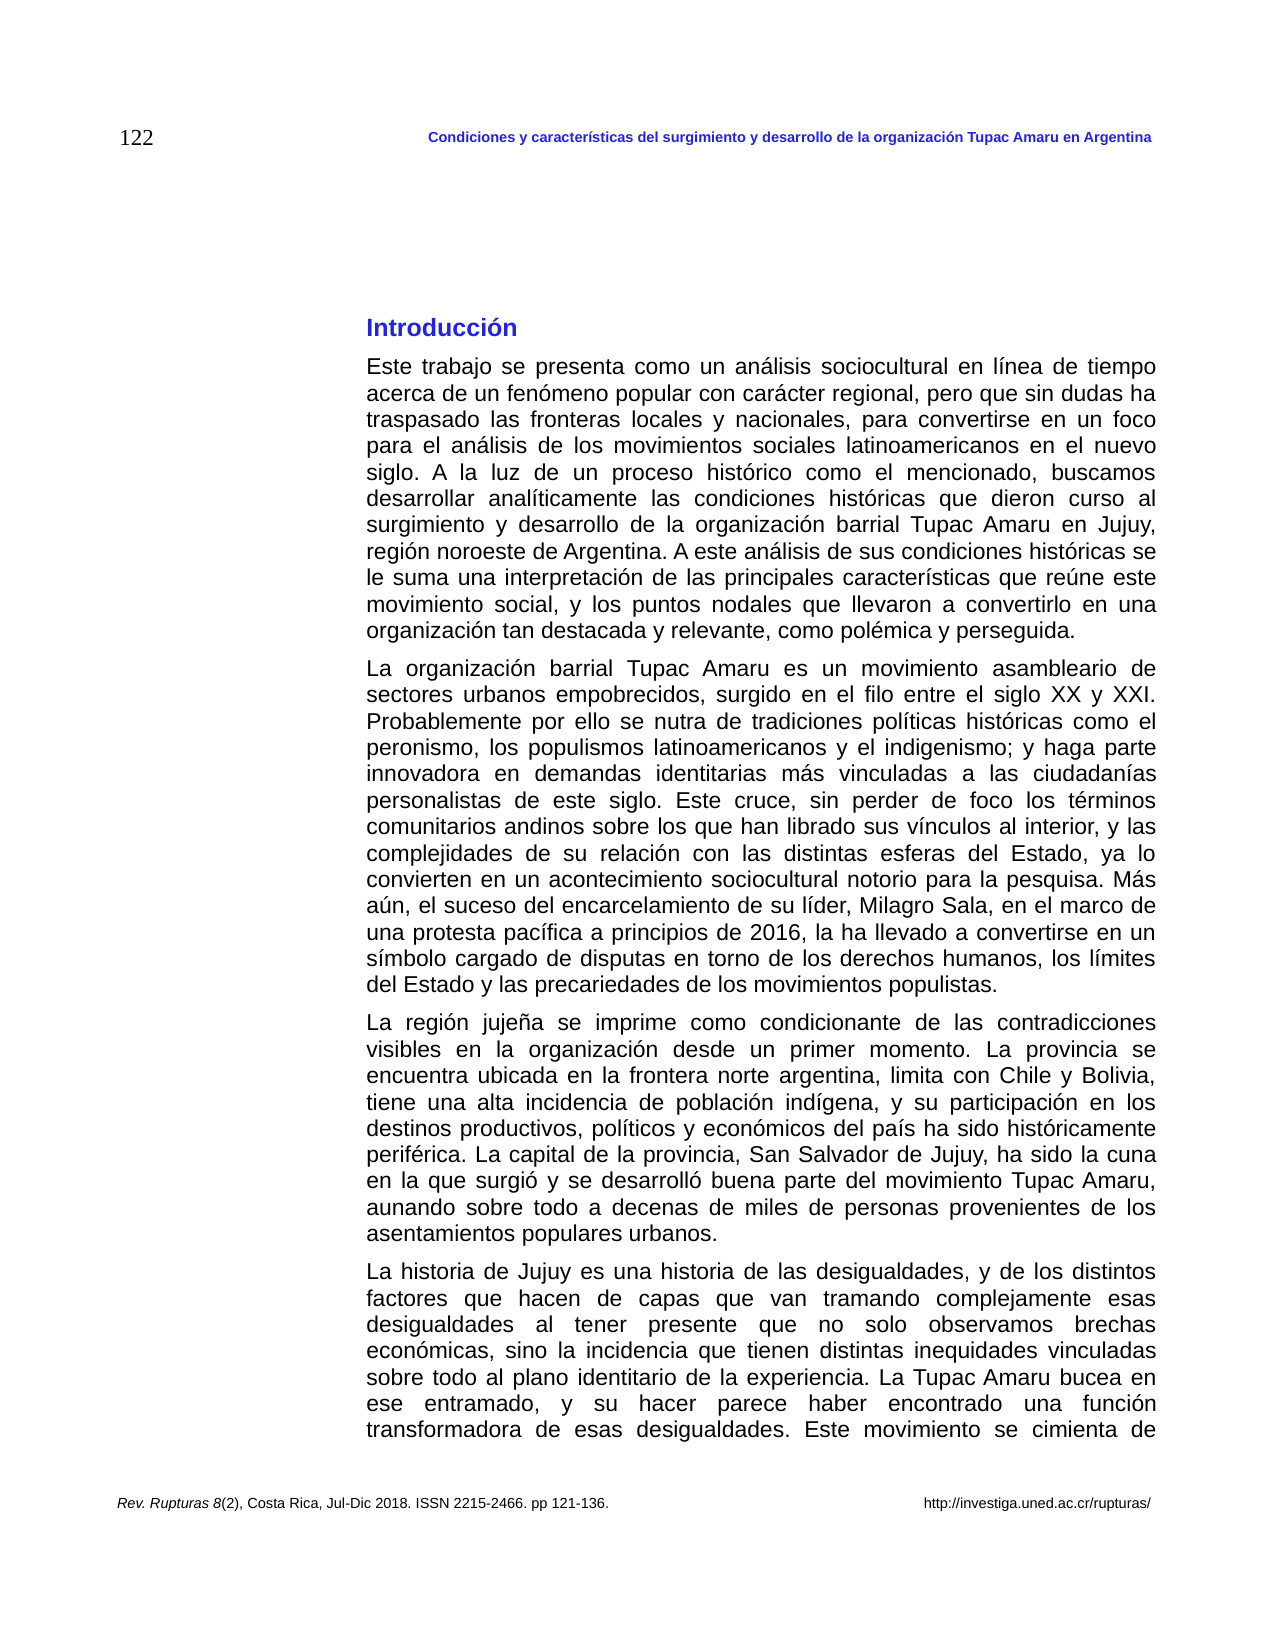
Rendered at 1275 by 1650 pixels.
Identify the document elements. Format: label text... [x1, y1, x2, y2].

text La región jujeña se imprime como condicionante de las contradicciones visibles en la organización desde un primer momento. La provincia se encuentra ubicada en la frontera norte argentina, limita con Chile y Bolivia, tiene una alta incidencia de población indígena, y su participación en los destinos productivos, políticos y económicos del país ha sido históricamente periférica. La capital de la provincia, San Salvador de Jujuy, ha sido la cuna en la que surgió y se desarrolló buena parte del movimiento Tupac Amaru, aunando sobre todo a decenas de miles de personas provenientes de los asentamientos populares urbanos. [366, 1009, 1157, 1247]
text La historia de Jujuy es una historia de las desigualdades, y de los distintos factores que hacen de capas que van tramando complejamente esas desigualdades al tener presente que no solo observamos brechas económicas, sino la incidencia que tienen distintas inequidades vinculadas sobre todo al plano identitario de la experiencia. La Tupac Amaru bucea en ese entramado, y su hacer parece haber encontrado una función transformadora de esas desigualdades. Este movimiento se cimienta de [366, 1258, 1157, 1443]
text La organización barrial Tupac Amaru es un movimiento asambleario de sectores urbanos empobrecidos, surgido en el filo entre el siglo XX y XXI. Probablemente por ello se nutra de tradiciones políticas históricas como el peronismo, los populismos latinoamericanos y el indigenismo; y haga parte innovadora en demandas identitarias más vinculadas a las ciudadanías personalistas de este siglo. Este cruce, sin perder de foco los términos comunitarios andinos sobre los que han librado sus vínculos al interior, y las complejidades de su relación con las distintas esferas del Estado, ya lo convierten en un acontecimiento sociocultural notorio para la pesquisa. Más aún, el suceso del encarcelamiento de su líder, Milagro Sala, en el marco de una protesta pacífica a principios de 2016, la ha llevado a convertirse en un símbolo cargado de disputas en torno de los derechos humanos, los límites del Estado y las precariedades de los movimientos populistas. [366, 655, 1157, 998]
subtitle Introducción [366, 313, 1157, 342]
text Este trabajo se presenta como un análisis sociocultural en línea de tiempo acerca de un fenómeno popular con carácter regional, pero que sin dudas ha traspasado las fronteras locales y nacionales, para convertirse en un foco para el análisis de los movimientos sociales latinoamericanos en el nuevo siglo. A la luz de un proceso histórico como el mencionado, buscamos desarrollar analíticamente las condiciones históricas que dieron curso al surgimiento y desarrollo de la organización barrial Tupac Amaru en Jujuy, región noroeste de Argentina. A este análisis de sus condiciones históricas se le suma una interpretación de las principales características que reúne este movimiento social, y los puntos nodales que llevaron a convertirlo en una organización tan destacada y relevante, como polémica y perseguida. [366, 353, 1157, 643]
